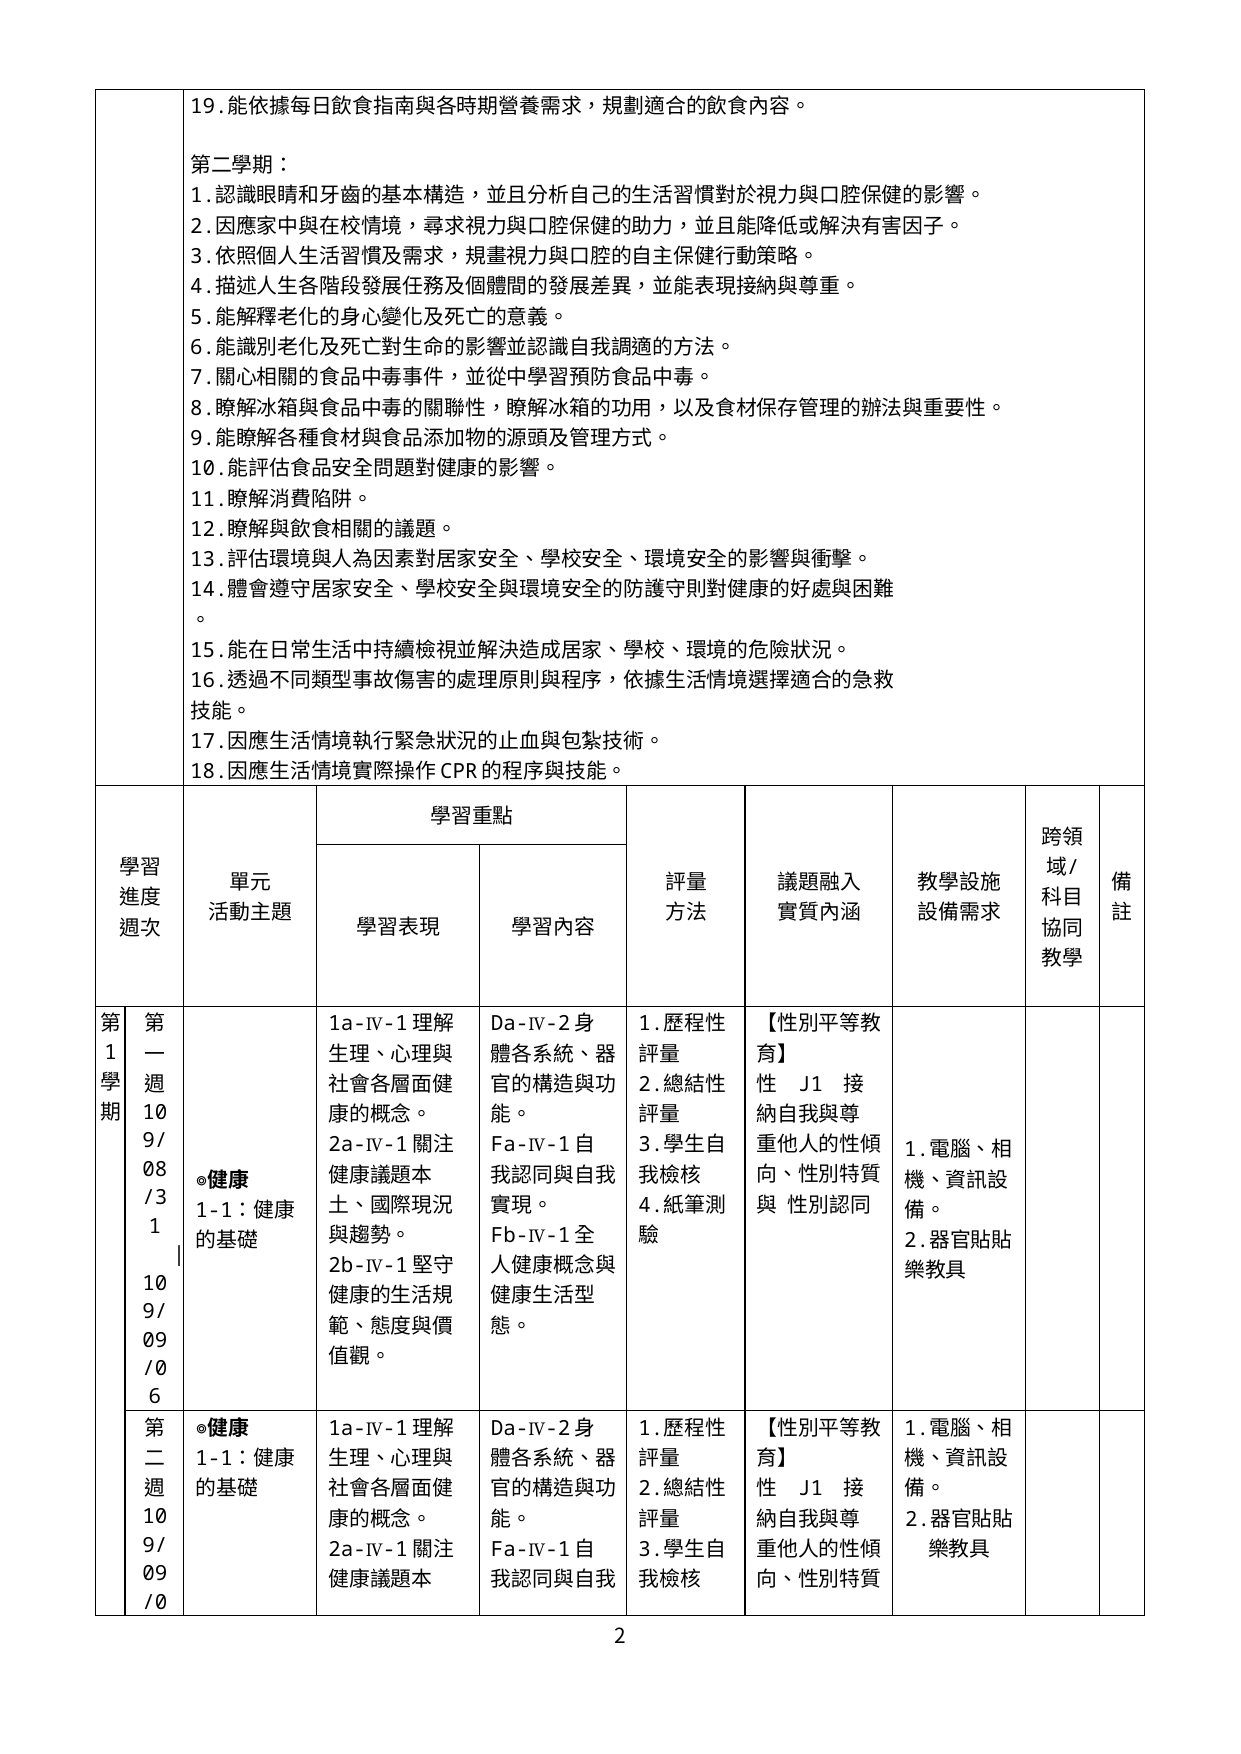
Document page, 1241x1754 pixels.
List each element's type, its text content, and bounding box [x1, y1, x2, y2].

table_cell 第二週 109/09/0 [126, 1411, 183, 1615]
table_cell [1026, 1007, 1099, 1410]
table_cell ◎健康 1-1：健康的基礎 [184, 1411, 316, 1615]
table_cell 學習內容 [480, 845, 626, 1006]
table_cell [1100, 1007, 1144, 1410]
table_cell Da-Ⅳ-2身體各系統、器官的構造與功能。 Fa-Ⅳ-1自我認同與自我實現。 Fb-Ⅳ-1全人健康概念與健康生活型態。 [480, 1007, 626, 1410]
table_cell [96, 90, 183, 785]
table_cell 備註 [1100, 786, 1144, 1006]
table_cell [1026, 1411, 1099, 1615]
table_cell 評量 方法 [627, 786, 744, 1006]
table_cell 1.歷程性評量 2.總結性評量 3.學生自我檢核 [627, 1411, 744, 1615]
table_cell 【性別平等教育】 性 J1 接納自我與尊 重他人的性傾向、性別特質與 性別認同 [746, 1007, 892, 1410]
table_cell 單元 活動主題 [184, 786, 316, 1006]
table_cell 學習重點 [317, 786, 626, 844]
table_cell 【性別平等教育】 性 J1 接納自我與尊 重他人的性傾向、性別特質 [746, 1411, 892, 1615]
table_cell Da-Ⅳ-2身體各系統、器官的構造與功能。 Fa-Ⅳ-1自我認同與自我 [480, 1411, 626, 1615]
table_cell ◎健康 1-1：健康的基礎 [184, 1007, 316, 1410]
table_cell 議題融入 實質內涵 [746, 786, 892, 1006]
table_cell 1a-Ⅳ-1理解生理、心理與社會各層面健康的概念。 2a-Ⅳ-1關注健康議題本土、國際現況與趨勢。 2b-Ⅳ-1堅守健康的生活規範、態度與價值觀。 [317, 1007, 479, 1410]
table_cell 第1學期 [96, 1007, 124, 1615]
table_cell 1.電腦、相機、資訊設備。 2.器官貼貼樂教具 [893, 1411, 1025, 1615]
table_cell 跨領域/科目協同教學 [1026, 786, 1099, 1006]
table_cell 學習 進度 週次 [96, 786, 183, 1006]
table_cell 1.電腦、相機、資訊設備。 2.器官貼貼樂教具 [893, 1007, 1025, 1410]
table_cell 19.能依據每日飲食指南與各時期營養需求，規劃適合的飲食內容。 第二學期： 1.認識眼睛和牙齒的基本構造，並且分析自己的生活習慣對於視力與口腔保健的影響。 2.因應家中與在校情境，尋求視力與口腔保健的助力，並且能降低或解決有害因子。 3.依照個人生活習慣及需求，規畫視力與口腔的自主保健行動策略。 4.描述人生各階段發展任務及個體間的發展差異，並能表現接納與尊重。 5.能解釋老化的身心變化及死亡的意義。 6.能識別老化及死亡對生命的影響並認識自我調適的方法。 7.關心相關的食品中毒事件，並從中學習預防食品中毒。 8.瞭解冰箱與食品中毒的關聯性，瞭解冰箱的功用，以及食材保存管理的辦法與重要性。 9.能瞭解各種食材與食品添加物的源頭及管理方式。 10.能評估食品安全問題對健康的影響。 11.瞭解消費陷阱。 12.瞭解與飲食相關的議題。 13.評估環境與人為因素對居家安全、學校安全、環境安全的影響與衝擊。 14.體會遵守居家安全、學校安全與環境安全的防護守則對健康的好處與困難 。 15.能在日常生活中持續檢視並解決造成居家、學校、環境的危險狀況。 16.透過不同類型事故傷害的處理原則與程序，依據生活情境選擇適合的急救 技能。 17.因應生活情境執行緊急狀況的止血與包紮技術。 18.因應生活情境實際操作CPR的程序與技能。 [184, 90, 1144, 785]
table_cell 教學設施 設備需求 [893, 786, 1025, 1006]
table_cell 第一週 109/08/31 | 109/09/06 [126, 1007, 183, 1410]
table_cell 1.歷程性評量 2.總結性評量 3.學生自我檢核 4.紙筆測驗 [627, 1007, 744, 1410]
table_cell 學習表現 [317, 845, 479, 1006]
table_cell [1100, 1411, 1144, 1615]
table_cell 1a-Ⅳ-1理解生理、心理與社會各層面健康的概念。 2a-Ⅳ-1關注健康議題本 [317, 1411, 479, 1615]
